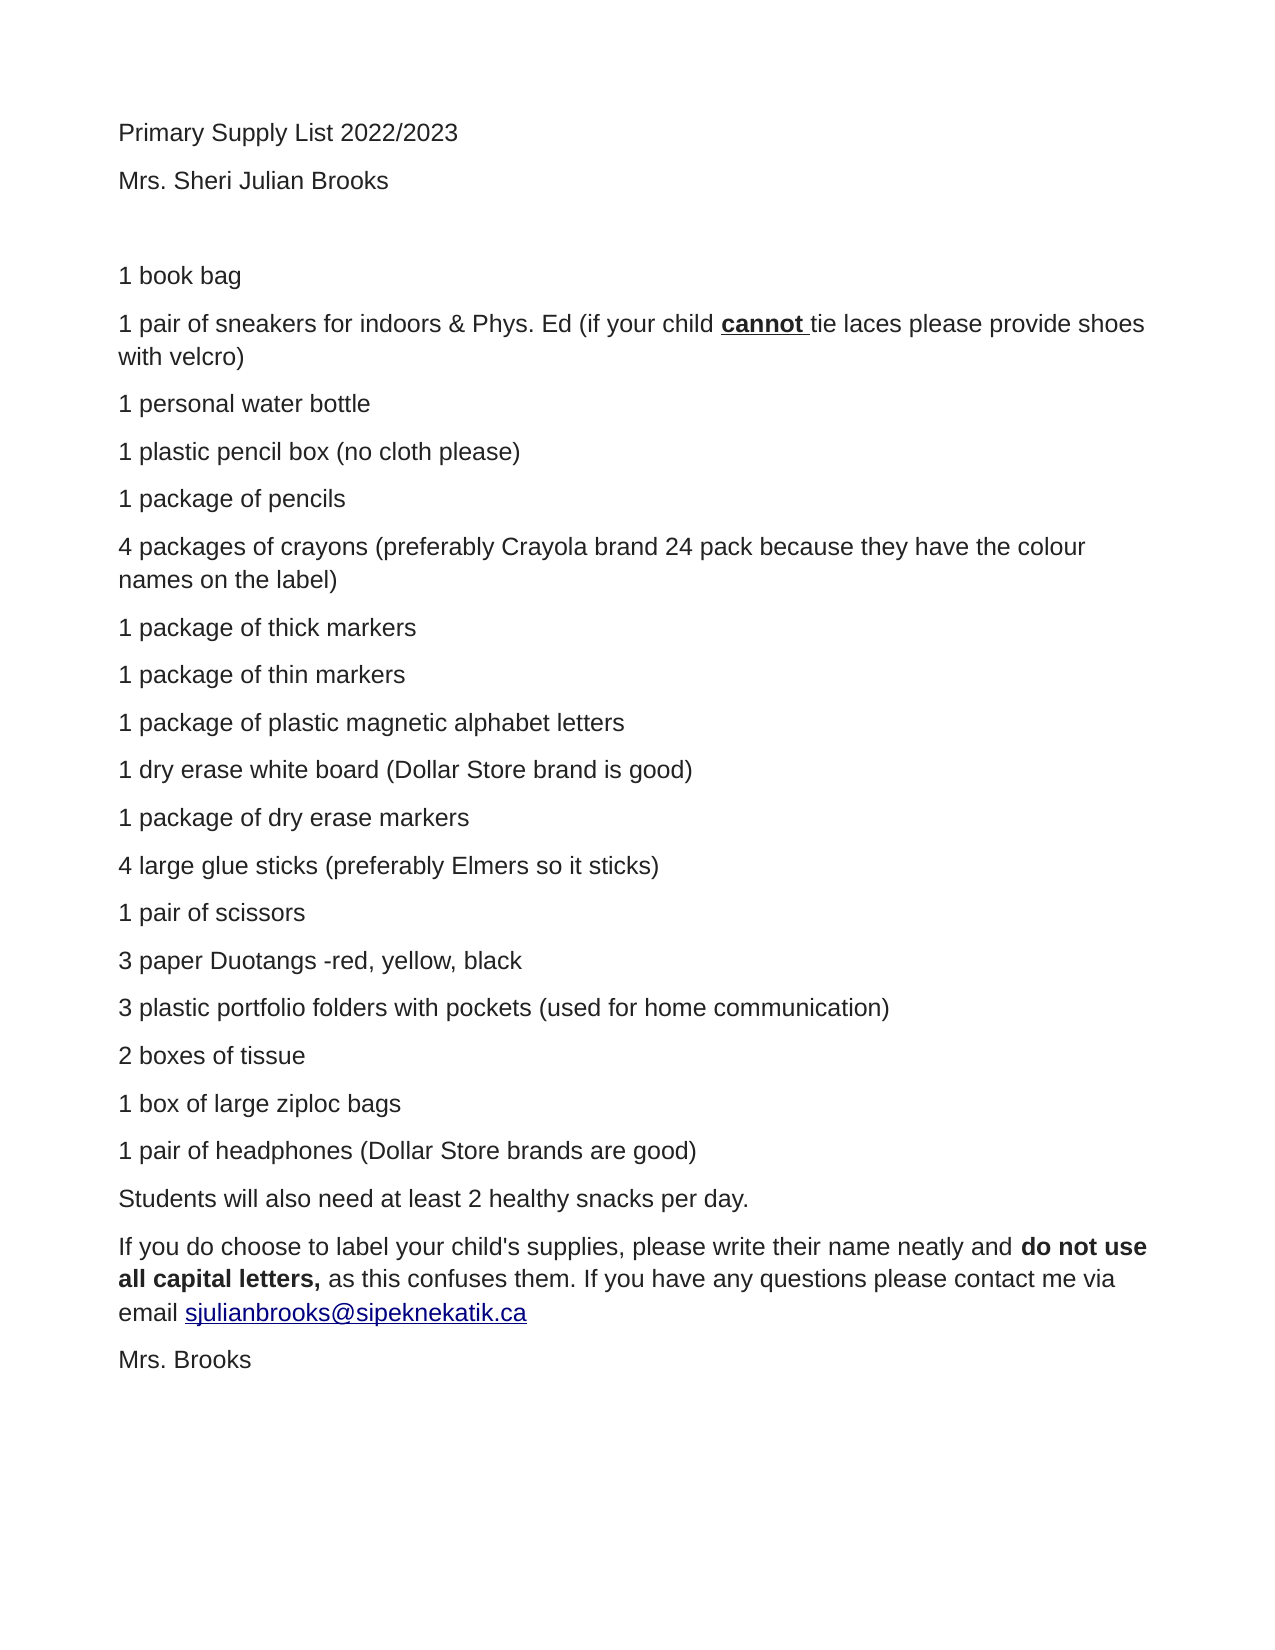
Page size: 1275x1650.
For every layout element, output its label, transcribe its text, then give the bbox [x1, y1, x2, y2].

text 4 large glue sticks (preferably Elmers so it sticks) [118, 851, 1157, 879]
text 4 packages of crayons (preferably Crayola brand 24 pack because they have the colour names on the label) [118, 532, 1157, 594]
text 1 pair of scissors [118, 898, 1157, 927]
text 1 personal water bottle [118, 389, 1157, 418]
text 3 paper Duotangs -red, yellow, black [118, 946, 1157, 974]
text Mrs. Brooks [118, 1345, 1157, 1374]
text 1 plastic pencil box (no cloth please) [118, 437, 1157, 466]
text 1 pair of sneakers for indoors & Phys. Ed (if your child cannot tie laces please provide shoes with velcro) [118, 308, 1157, 370]
text 2 boxes of tissue [118, 1041, 1157, 1070]
text 1 package of thick markers [118, 613, 1157, 641]
text 1 package of dry erase markers [118, 803, 1157, 832]
text 1 package of plastic magnetic alphabet letters [118, 708, 1157, 737]
text 1 dry erase white board (Dollar Store brand is good) [118, 755, 1157, 784]
text 1 box of large ziploc bags [118, 1089, 1157, 1117]
text Mrs. Sheri Julian Brooks [118, 166, 1157, 194]
text 3 plastic portfolio folders with pockets (used for home communication) [118, 993, 1157, 1022]
text 1 pair of headphones (Dollar Store brands are good) [118, 1136, 1157, 1165]
text Students will also need at least 2 healthy snacks per day. [118, 1184, 1157, 1213]
text 1 package of pencils [118, 484, 1157, 513]
text If you do choose to label your child's supplies, please write their name neatly and do not use all capital letters, as this confuses them. If you have any questions please contact me via email sjulianbrooks@sipeknekatik.ca [118, 1231, 1157, 1326]
text 1 book bag [118, 261, 1157, 290]
text 1 package of thin markers [118, 660, 1157, 689]
text Primary Supply List 2022/2023 [118, 118, 1157, 147]
